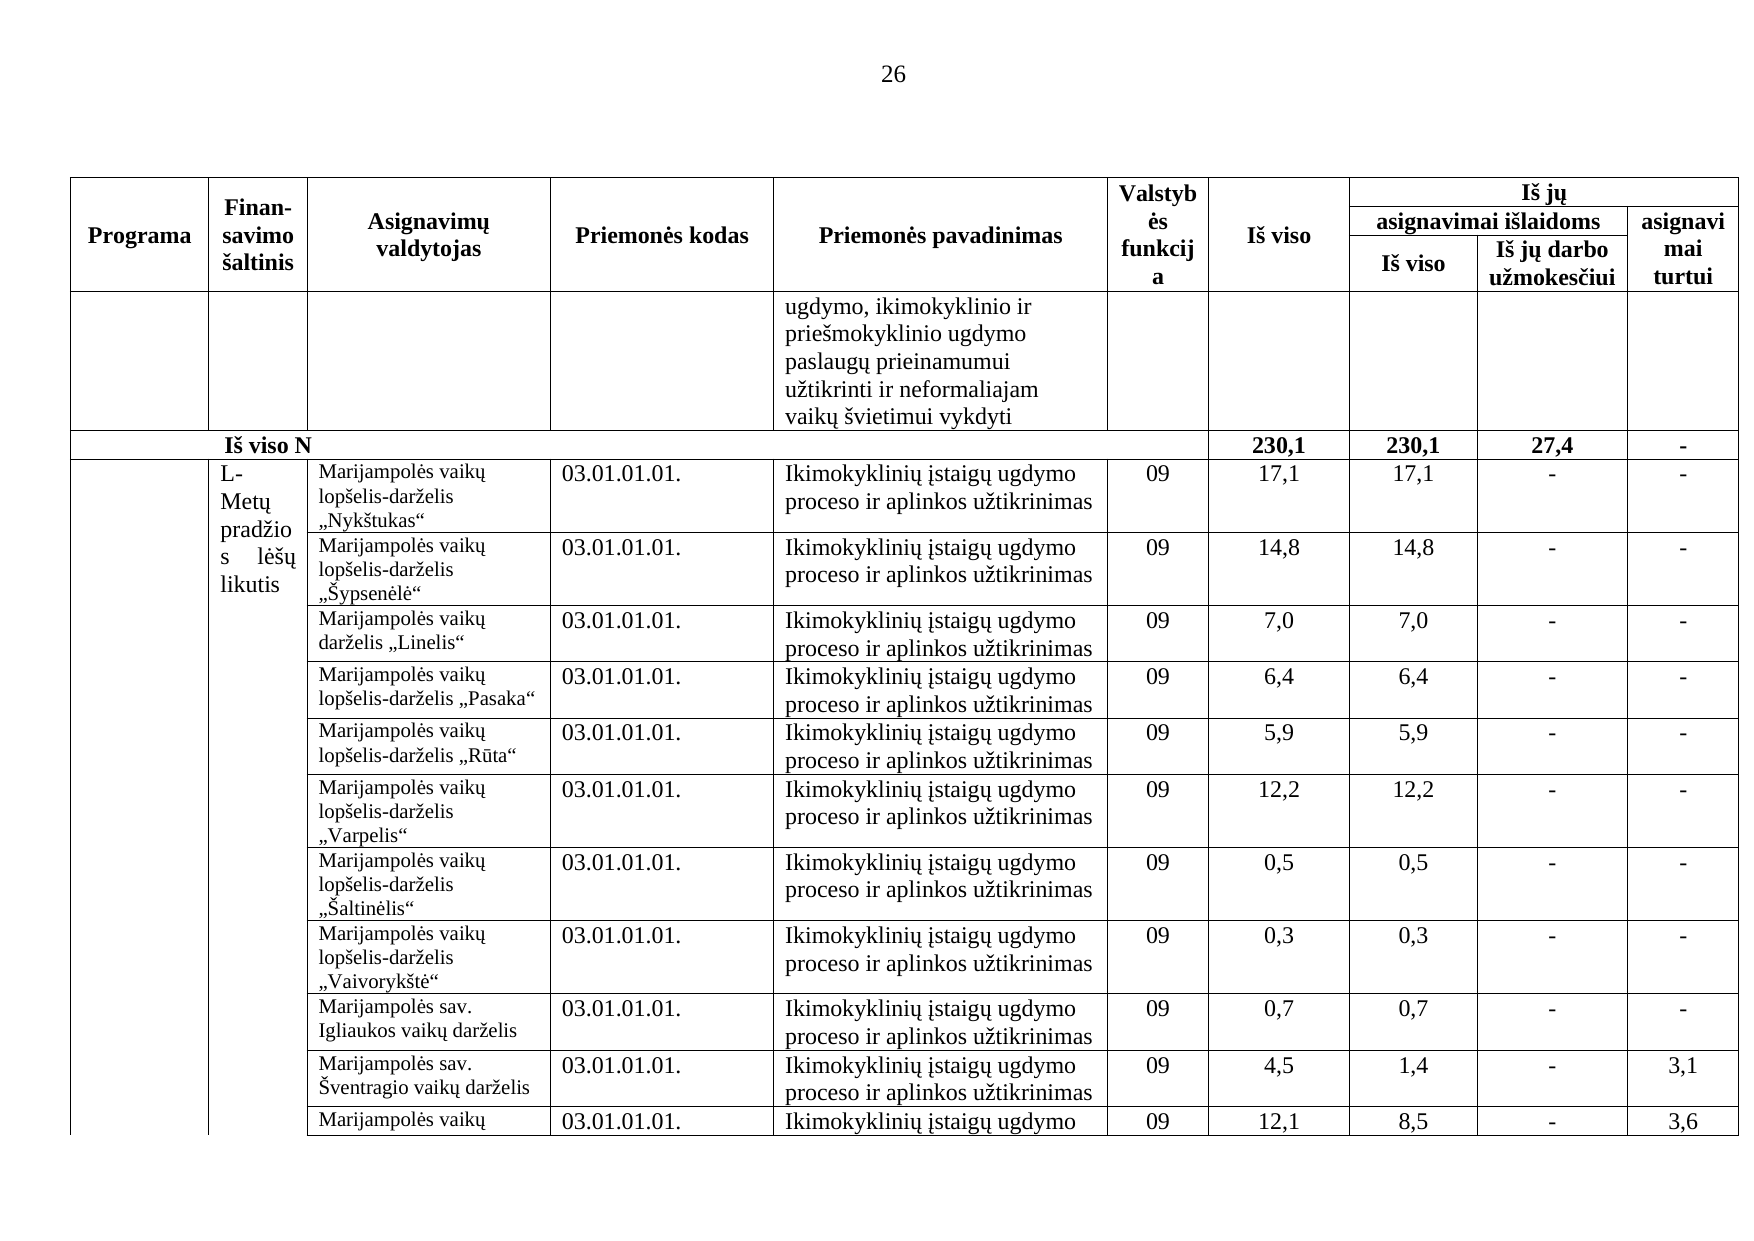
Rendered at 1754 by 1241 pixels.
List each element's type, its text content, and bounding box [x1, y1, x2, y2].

table_cell 5,9 [1350, 719, 1477, 774]
table_cell Marijampolės vaikų lopšelis-darželis „Šypsenėlė“ [308, 533, 550, 605]
table_cell 03.01.01.01. [551, 848, 773, 920]
table_cell [1108, 292, 1208, 430]
table_cell - [1628, 431, 1738, 458]
table_cell - [1628, 775, 1738, 847]
table_cell 03.01.01.01. [551, 994, 773, 1049]
table_cell Marijampolės vaikų darželis „Linelis“ [308, 606, 550, 661]
table_cell 6,4 [1350, 662, 1477, 717]
table_cell 03.01.01.01. [551, 1107, 773, 1134]
table_cell 09 [1108, 460, 1208, 532]
table_cell Ikimokyklinių įstaigų ugdymo proceso ir aplinkos užtikrinimas [774, 848, 1107, 920]
table_cell 3,6 [1628, 1107, 1738, 1134]
table_cell 3,1 [1628, 1051, 1738, 1106]
table_cell 8,5 [1350, 1107, 1477, 1134]
table_cell 09 [1108, 921, 1208, 993]
table_cell 17,1 [1209, 460, 1349, 532]
table_cell Ikimokyklinių įstaigų ugdymo proceso ir aplinkos užtikrinimas [774, 994, 1107, 1049]
table_cell - [1628, 848, 1738, 920]
table_cell ugdymo, ikimokyklinio ir priešmokyklinio ugdymo paslaugų prieinamumui užtikrinti ir neformaliajam vaikų švietimui vykdyti [774, 292, 1107, 430]
table_cell - [1478, 994, 1627, 1049]
table_cell 12,2 [1209, 775, 1349, 847]
table_header Finan-savimo šaltinis [209, 178, 307, 291]
table_cell Marijampolės sav. Šventragio vaikų darželis [308, 1051, 550, 1106]
table_cell asignavimai išlaidoms [1350, 207, 1627, 234]
table_cell 12,2 [1350, 775, 1477, 847]
table_cell Marijampolės vaikų lopšelis-darželis „Vaivorykštė“ [308, 921, 550, 993]
table_cell 09 [1108, 848, 1208, 920]
table_cell 03.01.01.01. [551, 533, 773, 605]
table_cell 0,3 [1350, 921, 1477, 993]
table_cell Marijampolės vaikų lopšelis-darželis „Šaltinėlis“ [308, 848, 550, 920]
table_cell - [1628, 921, 1738, 993]
table_cell - [1628, 460, 1738, 532]
table_cell 0,5 [1350, 848, 1477, 920]
table_cell Marijampolės sav. Igliaukos vaikų darželis [308, 994, 550, 1049]
table_cell 17,1 [1350, 460, 1477, 532]
table_cell [1350, 292, 1477, 430]
table_header Programa [71, 178, 208, 291]
table_header Asignavimų valdytojas [308, 178, 550, 291]
table_cell Marijampolės vaikų lopšelis-darželis „Varpelis“ [308, 775, 550, 847]
table_cell Ikimokyklinių įstaigų ugdymo [774, 1107, 1107, 1134]
table_cell - [1628, 606, 1738, 661]
table_cell 7,0 [1209, 606, 1349, 661]
table_cell 09 [1108, 533, 1208, 605]
table_cell 230,1 [1209, 431, 1349, 458]
table_cell 09 [1108, 606, 1208, 661]
table_cell 6,4 [1209, 662, 1349, 717]
table_cell 03.01.01.01. [551, 606, 773, 661]
table_cell Marijampolės vaikų lopšelis-darželis „Rūta“ [308, 719, 550, 774]
table_cell - [1478, 533, 1627, 605]
table_cell 09 [1108, 1107, 1208, 1134]
table_header Iš jų [1350, 178, 1738, 206]
table_cell [209, 292, 307, 430]
table_cell 12,1 [1209, 1107, 1349, 1134]
table_header Priemonės pavadinimas [774, 178, 1107, 291]
table_cell - [1628, 994, 1738, 1049]
table_cell 4,5 [1209, 1051, 1349, 1106]
table_cell 230,1 [1350, 431, 1477, 458]
table_cell [1209, 292, 1349, 430]
table_cell 0,5 [1209, 848, 1349, 920]
table_cell - [1478, 719, 1627, 774]
table_cell 09 [1108, 775, 1208, 847]
table_cell Ikimokyklinių įstaigų ugdymo proceso ir aplinkos užtikrinimas [774, 921, 1107, 993]
table_cell 09 [1108, 1051, 1208, 1106]
table_cell 5,9 [1209, 719, 1349, 774]
table_cell - [1628, 719, 1738, 774]
table_cell Iš viso [1350, 236, 1477, 291]
table_cell - [1478, 775, 1627, 847]
table_header Priemonės kodas [551, 178, 773, 291]
table_cell Iš jų darbo užmokesčiui [1478, 236, 1627, 291]
table_cell 03.01.01.01. [551, 460, 773, 532]
table_cell - [1478, 460, 1627, 532]
table_cell 14,8 [1350, 533, 1477, 605]
table_cell 14,8 [1209, 533, 1349, 605]
table_cell 03.01.01.01. [551, 662, 773, 717]
table_cell 09 [1108, 994, 1208, 1049]
table_cell [71, 292, 208, 430]
table_cell - [1478, 848, 1627, 920]
table_cell Ikimokyklinių įstaigų ugdymo proceso ir aplinkos užtikrinimas [774, 606, 1107, 661]
table_cell 09 [1108, 662, 1208, 717]
table_cell Marijampolės vaikų lopšelis-darželis „Pasaka“ [308, 662, 550, 717]
table_cell 0,3 [1209, 921, 1349, 993]
table_cell - [1478, 921, 1627, 993]
table_cell 03.01.01.01. [551, 921, 773, 993]
table_cell - [1628, 662, 1738, 717]
table_header Valstybės funkcija [1108, 178, 1208, 291]
table_cell Iš viso N [71, 431, 1208, 458]
table_cell [308, 292, 550, 430]
table_cell - [1478, 1051, 1627, 1106]
table_cell Ikimokyklinių įstaigų ugdymo proceso ir aplinkos užtikrinimas [774, 662, 1107, 717]
table_cell Ikimokyklinių įstaigų ugdymo proceso ir aplinkos užtikrinimas [774, 533, 1107, 605]
table_cell - [1478, 1107, 1627, 1134]
table_cell asignavimai turtui įsigyti [1628, 207, 1738, 291]
table_cell [551, 292, 773, 430]
table_cell 27,4 [1478, 431, 1627, 458]
table_cell 1,4 [1350, 1051, 1477, 1106]
table_cell Ikimokyklinių įstaigų ugdymo proceso ir aplinkos užtikrinimas [774, 1051, 1107, 1106]
table_cell 03.01.01.01. [551, 719, 773, 774]
table_cell [71, 460, 208, 1134]
table_cell 03.01.01.01. [551, 1051, 773, 1106]
table_cell Marijampolės vaikų lopšelis-darželis „Nykštukas“ [308, 460, 550, 532]
table_cell [1478, 292, 1627, 430]
table_cell Marijampolės vaikų [308, 1107, 550, 1134]
table_cell - [1628, 292, 1738, 430]
table_cell Ikimokyklinių įstaigų ugdymo proceso ir aplinkos užtikrinimas [774, 719, 1107, 774]
table_cell L- Metų pradžios lėšų likutis [209, 460, 307, 1134]
table_cell 7,0 [1350, 606, 1477, 661]
table_cell - [1478, 606, 1627, 661]
table_cell 09 [1108, 719, 1208, 774]
table_cell Ikimokyklinių įstaigų ugdymo proceso ir aplinkos užtikrinimas [774, 460, 1107, 532]
table_cell 0,7 [1209, 994, 1349, 1049]
table_cell Ikimokyklinių įstaigų ugdymo proceso ir aplinkos užtikrinimas [774, 775, 1107, 847]
table_cell - [1478, 662, 1627, 717]
table_cell - [1628, 533, 1738, 605]
table_cell 03.01.01.01. [551, 775, 773, 847]
table_header Iš viso [1209, 178, 1349, 291]
table_cell 0,7 [1350, 994, 1477, 1049]
